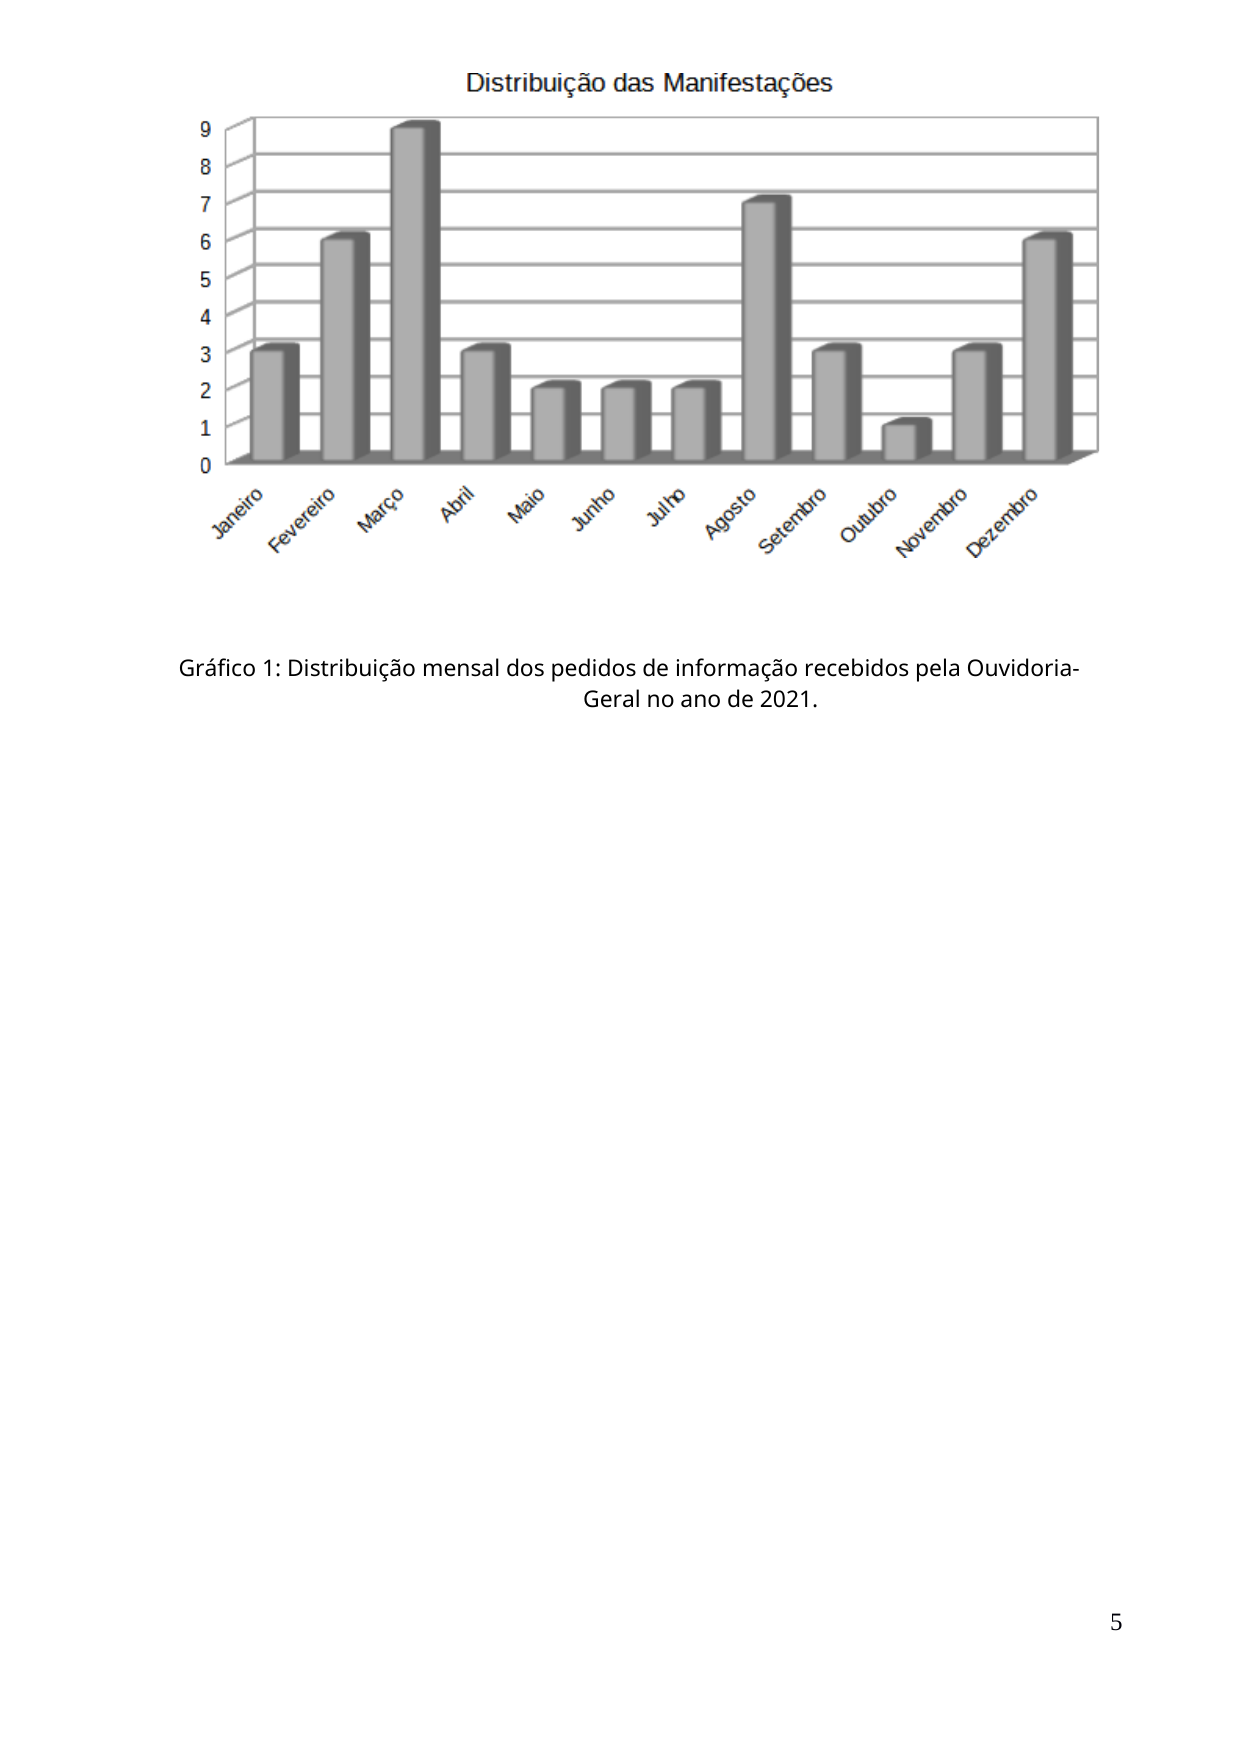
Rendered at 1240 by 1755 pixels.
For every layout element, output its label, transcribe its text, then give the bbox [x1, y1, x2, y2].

text Gráfico 1: Distribuição mensal dos pedidos de informação recebidos pela Ouvidoria-Geral no ano de 2021. [178, 652, 1136, 714]
